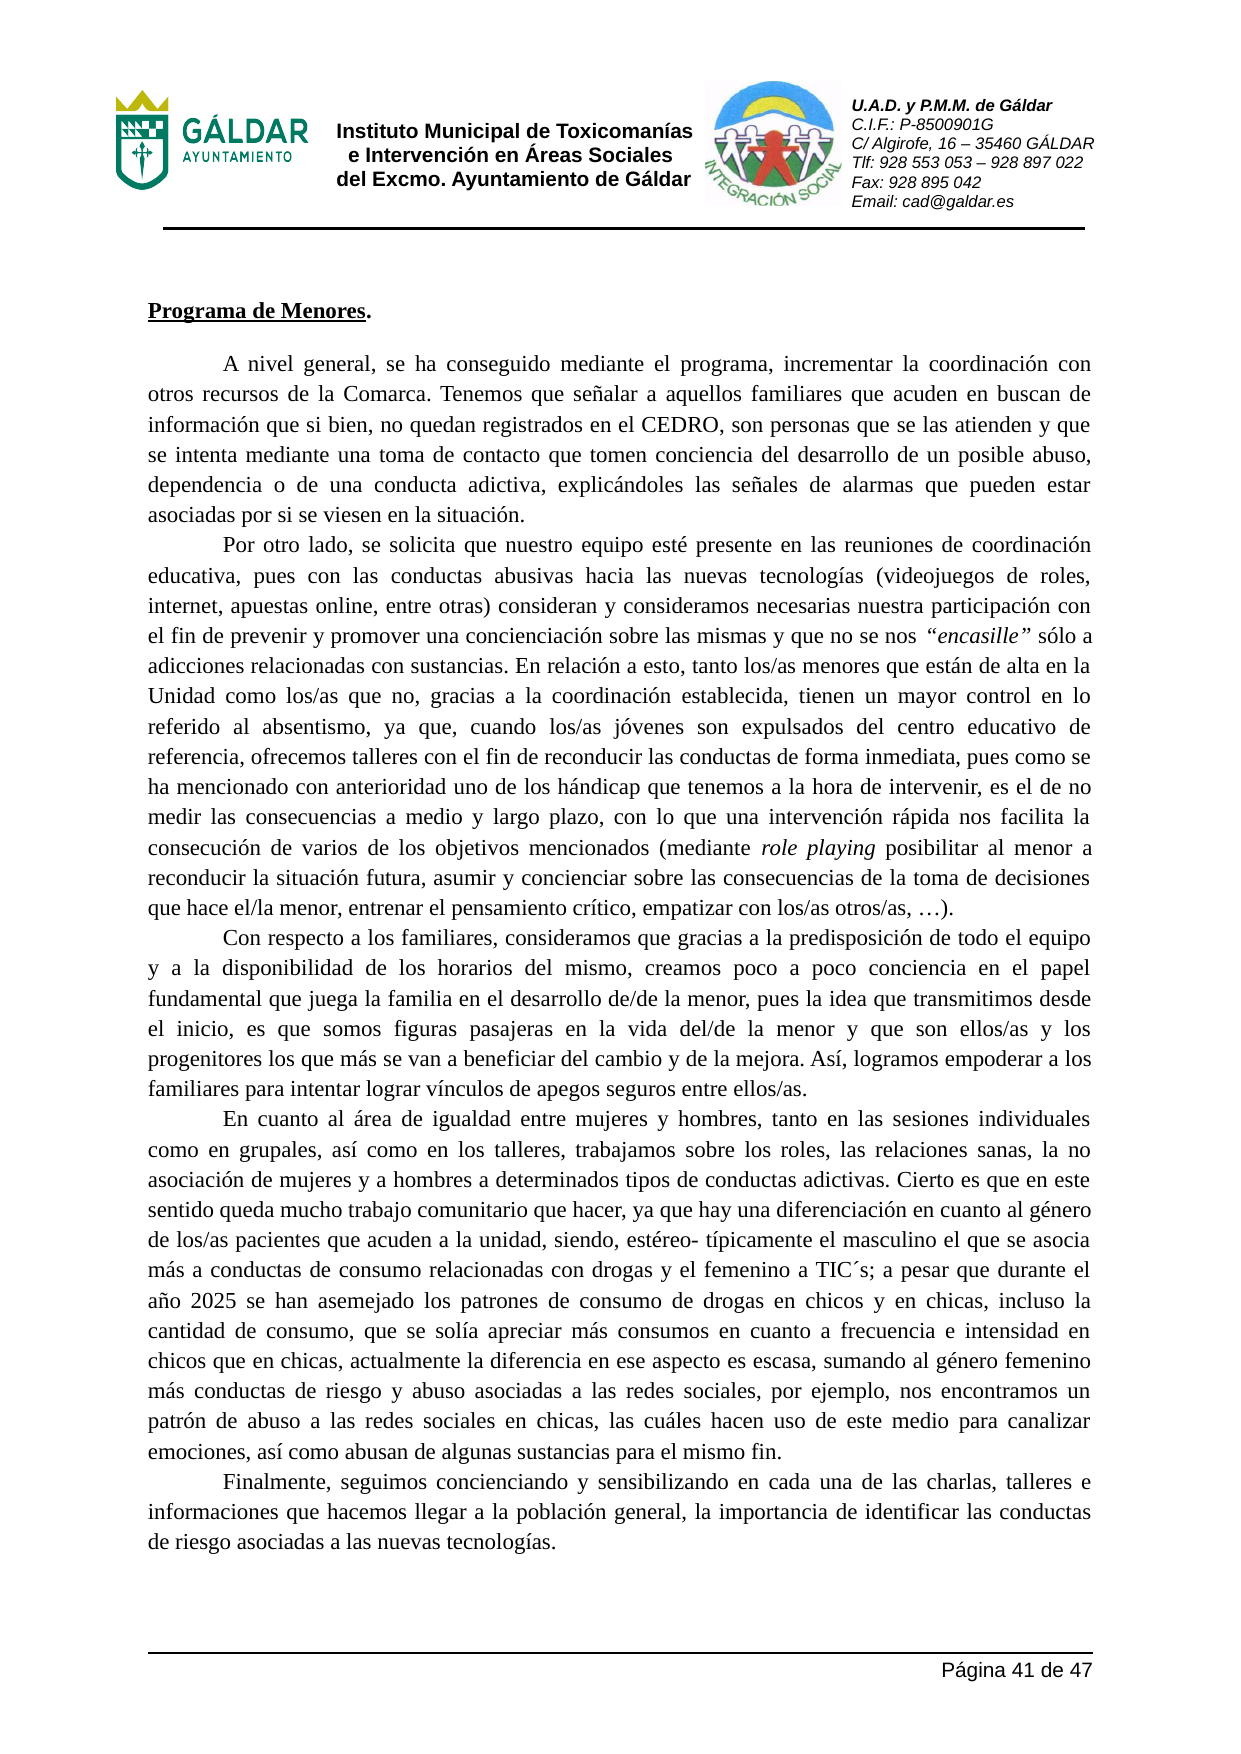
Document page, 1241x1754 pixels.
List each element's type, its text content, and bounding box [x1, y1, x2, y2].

picture [705, 81, 842, 206]
text Programa de Menores. [148, 297, 1093, 324]
text Con respecto a los familiares, consideramos que gracias a la predisposición de todo el equipo y a la disponibilidad de los horarios del mismo, creamos poco a poco conciencia en el papel fundamental que juega la familia en el desarrollo de/de la menor, pues la idea que transmitimos desde el inicio, es que somos figuras pasajeras en la vida del/de la menor y que son ellos/as y los progenitores los que más se van a beneficiar del cambio y de la mejora. Así, logramos empoderar a los familiares para intentar lograr vínculos de apegos seguros entre ellos/as. [148, 924, 1093, 1102]
text Por otro lado, se solicita que nuestro equipo esté presente en las reuniones de coordinación educativa, pues con las conductas abusivas hacia las nuevas tecnologías (videojuegos de roles, internet, apuestas online, entre otras) consideran y consideramos necesarias nuestra participación con el fin de prevenir y promover una concienciación sobre las mismas y que no se nos “encasille” sólo a adicciones relacionadas con sustancias. En relación a esto, tanto los/as menores que están de alta en la Unidad como los/as que no, gracias a la coordinación establecida, tienen un mayor control en lo referido al absentismo, ya que, cuando los/as jóvenes son expulsados del centro educativo de referencia, ofrecemos talleres con el fin de reconducir las conductas de forma inmediata, pues como se ha mencionado con anterioridad uno de los hándicap que tenemos a la hora de intervenir, es el de no medir las consecuencias a medio y largo plazo, con lo que una intervención rápida nos facilita la consecución de varios de los objetivos mencionados (mediante role playing posibilitar al menor a reconducir la situación futura, asumir y concienciar sobre las consecuencias de la toma de decisiones que hace el/la menor, entrenar el pensamiento crítico, empatizar con los/as otros/as, …). [148, 531, 1093, 920]
text En cuanto al área de igualdad entre mujeres y hombres, tanto en las sesiones individuales como en grupales, así como en los talleres, trabajamos sobre los roles, las relaciones sanas, la no asociación de mujeres y a hombres a determinados tipos de conductas adictivas. Cierto es que en este sentido queda mucho trabajo comunitario que hacer, ya que hay una diferenciación en cuanto al género de los/as pacientes que acuden a la unidad, siendo, estéreo- típicamente el masculino el que se asocia más a conductas de consumo relacionadas con drogas y el femenino a TIC´s; a pesar que durante el año 2025 se han asemejado los patrones de consumo de drogas en chicos y en chicas, incluso la cantidad de consumo, que se solía apreciar más consumos en cuanto a frecuencia e intensidad en chicos que en chicas, actualmente la diferencia en ese aspecto es escasa, sumando al género femenino más conductas de riesgo y abuso asociadas a las redes sociales, por ejemplo, nos encontramos un patrón de abuso a las redes sociales en chicas, las cuáles hacen uso de este medio para canalizar emociones, así como abusan de algunas sustancias para el mismo fin. [148, 1105, 1093, 1464]
text Finalmente, seguimos concienciando y sensibilizando en cada una de las charlas, talleres e informaciones que hacemos llegar a la población general, la importancia de identificar las conductas de riesgo asociadas a las nuevas tecnologías. [148, 1468, 1093, 1555]
picture [96, 64, 325, 215]
text A nivel general, se ha conseguido mediante el programa, incrementar la coordinación con otros recursos de la Comarca. Tenemos que señalar a aquellos familiares que acuden en buscan de información que si bien, no quedan registrados en el CEDRO, son personas que se las atienden y que se intenta mediante una toma de contacto que tomen conciencia del desarrollo de un posible abuso, dependencia o de una conducta adictiva, explicándoles las señales de alarmas que pueden estar asociadas por si se viesen en la situación. [148, 350, 1093, 528]
